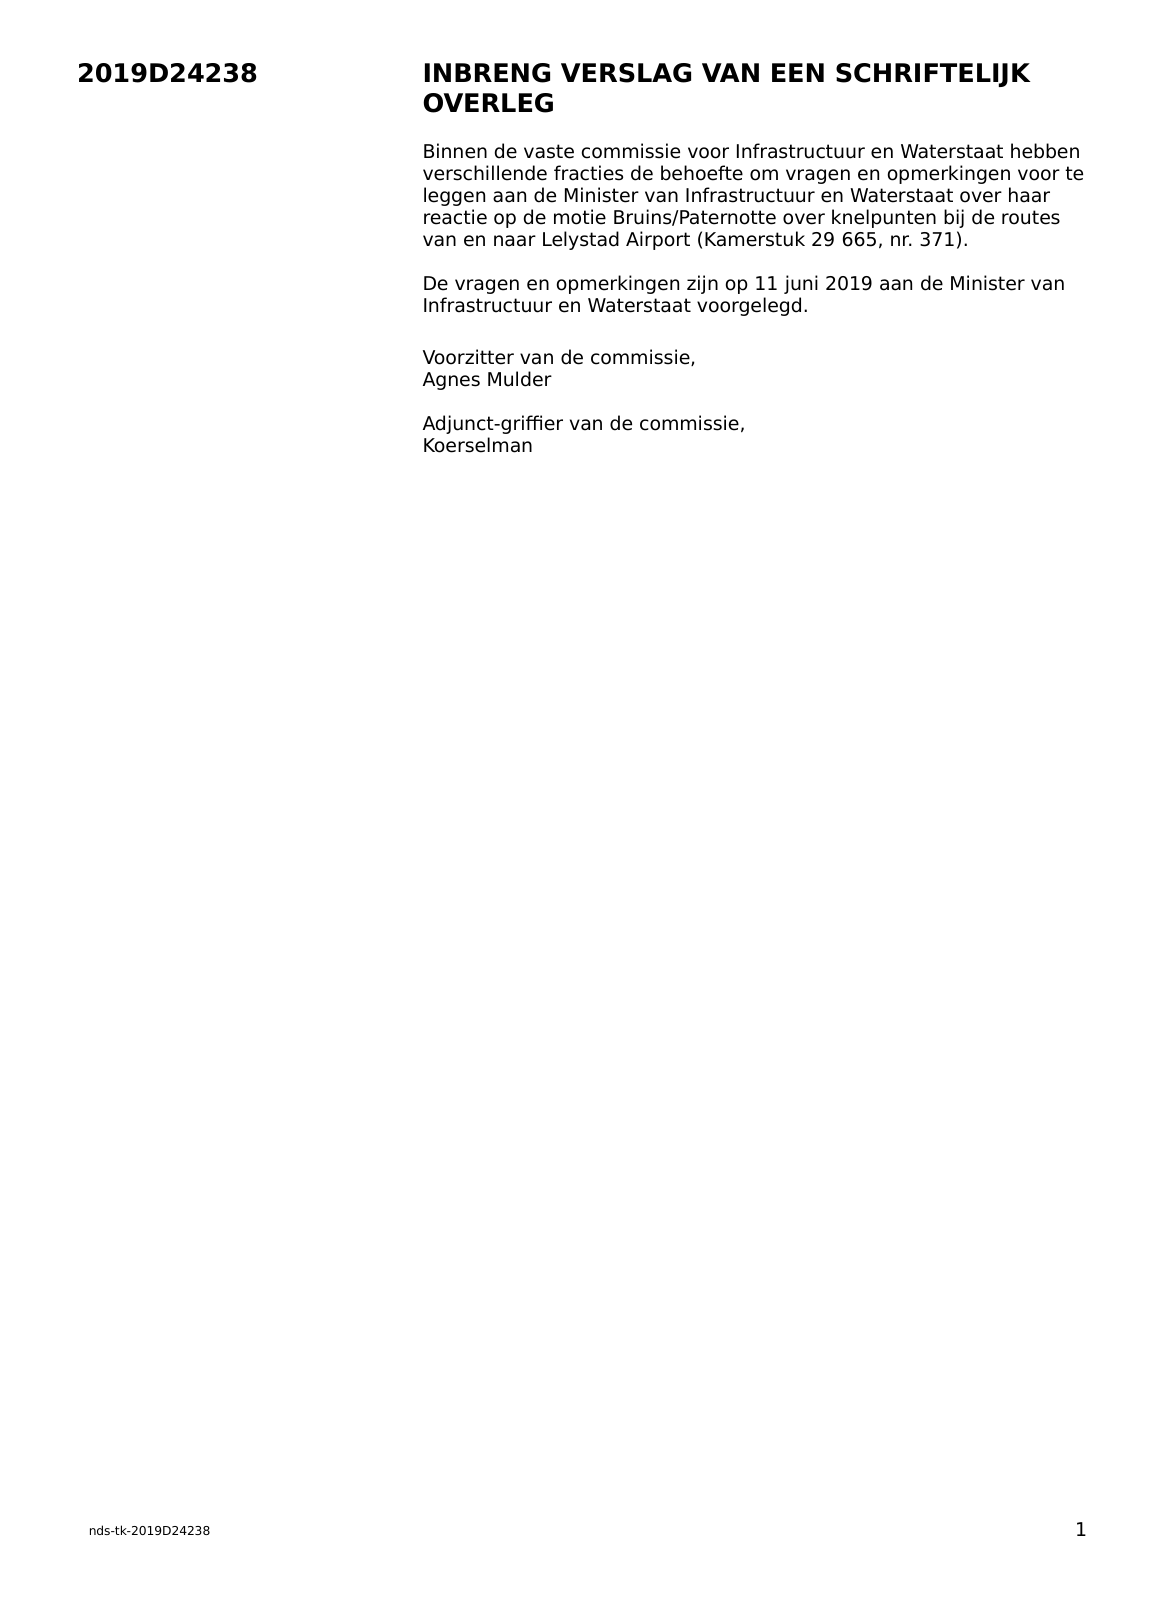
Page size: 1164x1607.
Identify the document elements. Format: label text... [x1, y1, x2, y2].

text Adjunct-griffier van de commissie, Koerselman [422, 413, 1087, 457]
text Binnen de vaste commissie voor Infrastructuur en Waterstaat hebben verschillende fracties de behoefte om vragen en opmerkingen voor te leggen aan de Minister van Infrastructuur en Waterstaat over haar reactie op de motie Bruins/Paternotte over knelpunten bij de routes van en naar Lelystad Airport (Kamerstuk 29 665, nr. 371). [422, 141, 1087, 251]
text nds-tk-2019D24238 [88, 1524, 323, 1538]
text De vragen en opmerkingen zijn op 11 juni 2019 aan de Minister van Infrastructuur en Waterstaat voorgelegd. [422, 273, 1087, 317]
text Voorzitter van de commissie, Agnes Mulder [422, 347, 1087, 391]
text 2019D24238 INBRENG VERSLAG VAN EEN SCHRIFTELIJK OVERLEG [77, 59, 1087, 118]
